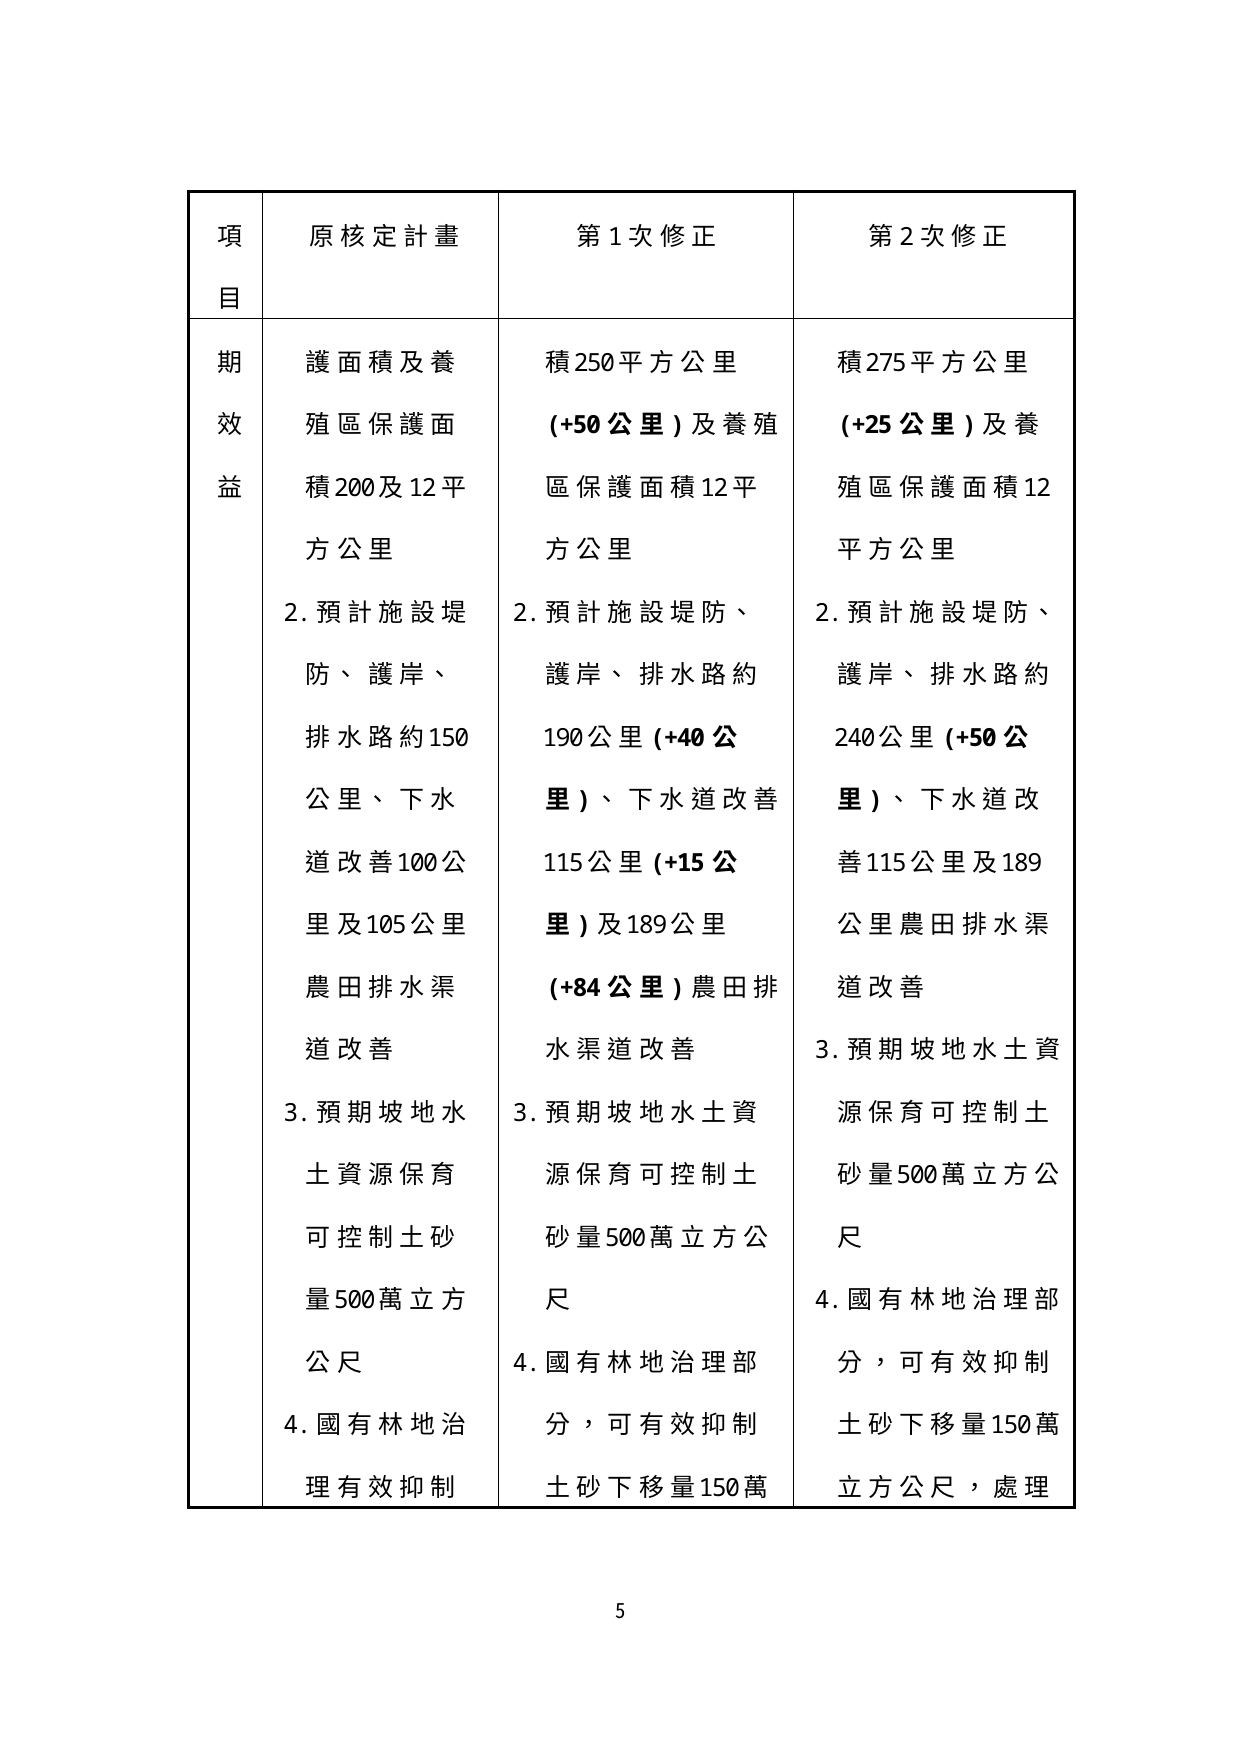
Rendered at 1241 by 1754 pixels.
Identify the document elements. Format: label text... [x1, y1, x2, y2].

table_header 項目 [190, 193, 262, 318]
table_cell 積250平方公里(+50公里)及養殖區保護面積12平方公里 2.預計施設堤防、護岸、排水路約190公里(+40公里)、下水道改善115公里(+15公里)及189公里(+84公里)農田排水渠道改善 3.預期坡地水土資源保育可控制土砂量500萬立方公尺 4.國有林地治理部分，可有效抑制土砂下移量150萬 [499, 319, 793, 1506]
table_cell 期效益 [190, 319, 262, 1506]
table_header 第1次修正 [499, 193, 793, 318]
table_cell 積275平方公里(+25公里)及養殖區保護面積12平方公里 2.預計施設堤防、護岸、排水路約240公里(+50公里)、下水道改善115公里及189公里農田排水渠道改善 3.預期坡地水土資源保育可控制土砂量500萬立方公尺 4.國有林地治理部分，可有效抑制土砂下移量150萬立方公尺，處理 [794, 319, 1073, 1506]
table_cell 護面積及養殖區保護面積200及12平方公里 2.預計施設堤防、護岸、排水路約150公里、下水道改善100公里及105公里農田排水渠道改善 3.預期坡地水土資源保育可控制土砂量500萬立方公尺 4.國有林地治理有效抑制 [263, 319, 498, 1506]
table_header 第2次修正 [794, 193, 1073, 318]
table_header 原核定計畫 [263, 193, 498, 318]
